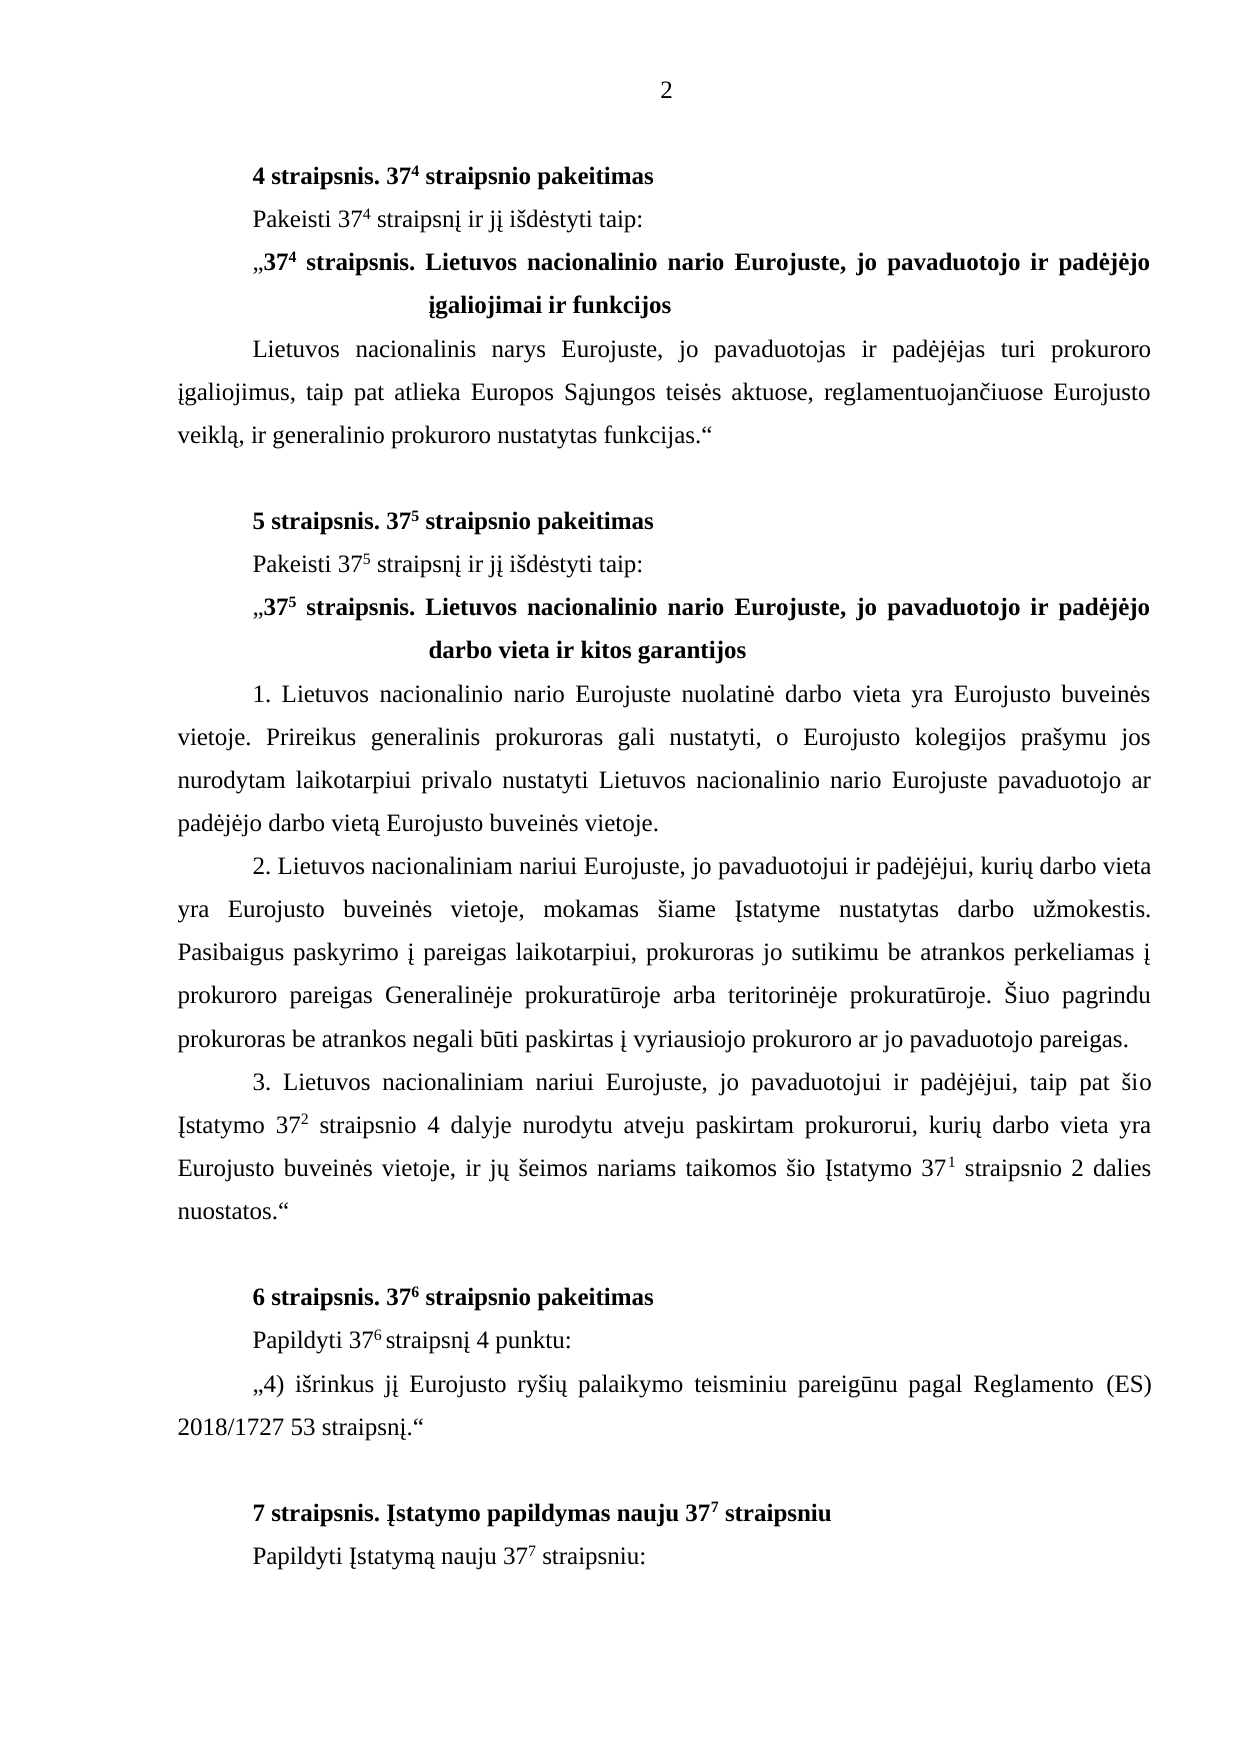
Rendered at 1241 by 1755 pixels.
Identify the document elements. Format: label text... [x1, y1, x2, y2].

text 5 straipsnis. 375 straipsnio pakeitimas [177, 506, 1152, 535]
text Papildyti Įstatymą nauju 377 straipsniu: [177, 1541, 1152, 1570]
text Pakeisti 375 straipsnį ir jį išdėstyti taip: [177, 549, 1152, 578]
text „4) išrinkus jį Eurojusto ryšių palaikymo teisminiu pareigūnu pagal Reglamento (ES) 2018/1727 53 straipsnį.“ [177, 1369, 1152, 1441]
text 1. Lietuvos nacionalinio nario Eurojuste nuolatinė darbo vieta yra Eurojusto buveinės vietoje. Prireikus generalinis prokuroras gali nustatyti, o Eurojusto kolegijos prašymu jos nurodytam laikotarpiui privalo nustatyti Lietuvos nacionalinio nario Eurojuste pavaduotojo ar padėjėjo darbo vietą Eurojusto buveinės vietoje. [177, 679, 1152, 837]
text Lietuvos nacionalinis narys Eurojuste, jo pavaduotojas ir padėjėjas turi prokuroro įgaliojimus, taip pat atlieka Europos Sąjungos teisės aktuose, reglamentuojančiuose Eurojusto veiklą, ir generalinio prokuroro nustatytas funkcijas.“ [177, 334, 1152, 449]
text Pakeisti 374 straipsnį ir jį išdėstyti taip: [177, 204, 1152, 233]
text 4 straipsnis. 374 straipsnio pakeitimas [177, 161, 1152, 190]
text 2. Lietuvos nacionaliniam nariui Eurojuste, jo pavaduotojui ir padėjėjui, kurių darbo vieta yra Eurojusto buveinės vietoje, mokamas šiame Įstatyme nustatytas darbo užmokestis. Pasibaigus paskyrimo į pareigas laikotarpiui, prokuroras jo sutikimu be atrankos perkeliamas į prokuroro pareigas Generalinėje prokuratūroje arba teritorinėje prokuratūroje. Šiuo pagrindu prokuroras be atrankos negali būti paskirtas į vyriausiojo prokuroro ar jo pavaduotojo pareigas. [177, 851, 1152, 1052]
text 3. Lietuvos nacionaliniam nariui Eurojuste, jo pavaduotojui ir padėjėjui, taip pat šio Įstatymo 372 straipsnio 4 dalyje nurodytu atveju paskirtam prokurorui, kurių darbo vieta yra Eurojusto buveinės vietoje, ir jų šeimos nariams taikomos šio Įstatymo 371 straipsnio 2 dalies nuostatos.“ [177, 1067, 1152, 1225]
text 6 straipsnis. 376 straipsnio pakeitimas [177, 1282, 1152, 1311]
text „375 straipsnis. Lietuvos nacionalinio nario Eurojuste, jo pavaduotojo ir padėjėjo darbo vieta ir kitos garantijos [252, 592, 1152, 664]
text Papildyti 376 straipsnį 4 punktu: [177, 1326, 1152, 1354]
text „374 straipsnis. Lietuvos nacionalinio nario Eurojuste, jo pavaduotojo ir padėjėjo įgaliojimai ir funkcijos [252, 247, 1152, 319]
text 7 straipsnis. Įstatymo papildymas nauju 377 straipsniu [177, 1498, 1152, 1527]
